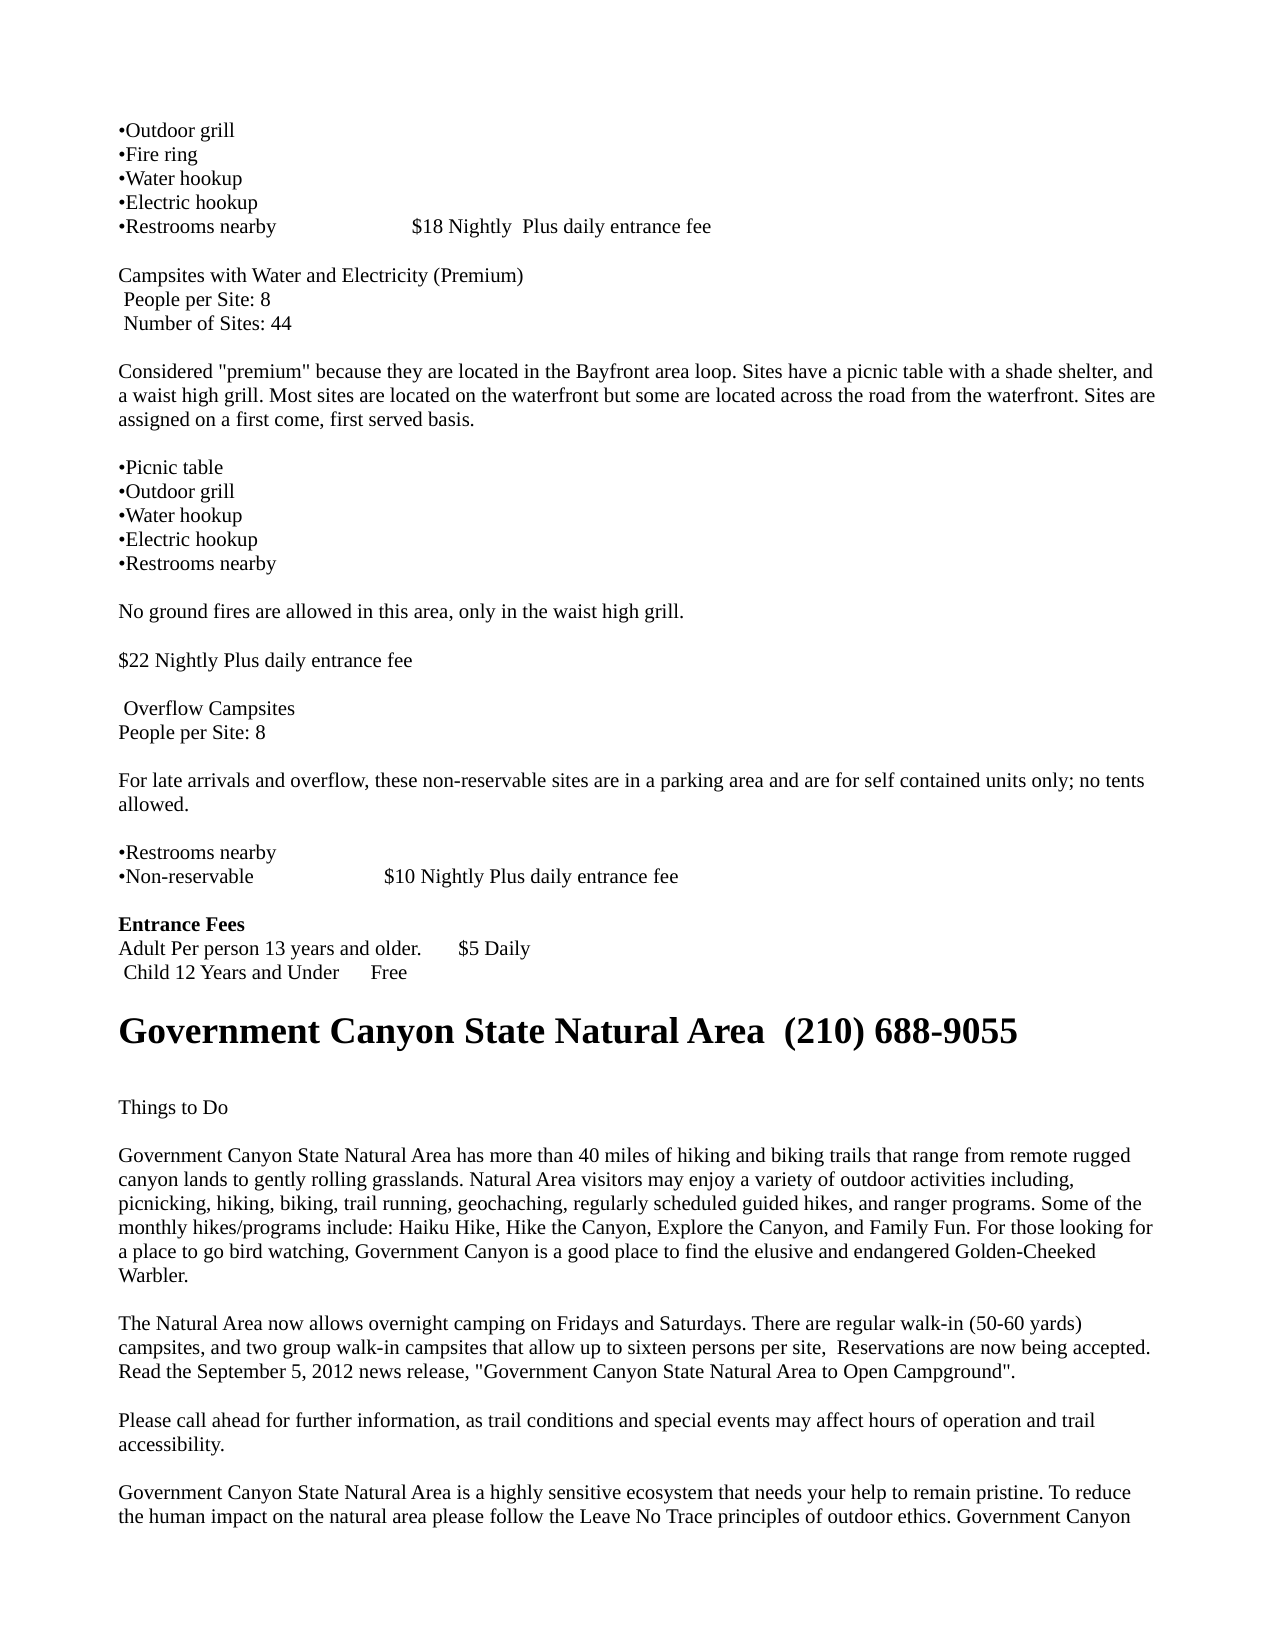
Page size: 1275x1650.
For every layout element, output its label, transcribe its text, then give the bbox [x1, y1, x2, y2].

text Overflow Campsites [118, 696, 1157, 720]
text People per Site: 8 [118, 287, 1157, 311]
text Government Canyon State Natural Area (210) 688-9055 [118, 1008, 1157, 1052]
text •Outdoor grill [118, 118, 1157, 142]
text People per Site: 8 [118, 720, 1157, 744]
text The Natural Area now allows overnight camping on Fridays and Saturdays. There are regular walk-in (50-60 yards) campsites, and two group walk-in campsites that allow up to sixteen persons per site, Reservations are now being accepted. Read the September 5, 2012 news release, "Government Canyon State Natural Area to Open Campground". [118, 1311, 1157, 1383]
text Things to Do [118, 1095, 1157, 1119]
text Campsites with Water and Electricity (Premium) [118, 262, 1157, 287]
text •Water hookup [118, 166, 1157, 190]
text No ground fires are allowed in this area, only in the waist high grill. [118, 599, 1157, 623]
text •Water hookup [118, 503, 1157, 527]
text Government Canyon State Natural Area is a highly sensitive ecosystem that needs your help to remain pristine. To reduce the human impact on the natural area please follow the Leave No Trace principles of outdoor ethics. Government Canyon [118, 1480, 1157, 1528]
text Government Canyon State Natural Area has more than 40 miles of hiking and biking trails that range from remote rugged canyon lands to gently rolling grasslands. Natural Area visitors may enjoy a variety of outdoor activities including, picnicking, hiking, biking, trail running, geochaching, regularly scheduled guided hikes, and ranger programs. Some of the monthly hikes/programs include: Haiku Hike, Hike the Canyon, Explore the Canyon, and Family Fun. For those looking for a place to go bird watching, Government Canyon is a good place to find the elusive and endangered Golden-Cheeked Warbler. [118, 1143, 1157, 1287]
text •Fire ring [118, 142, 1157, 166]
text Considered "premium" because they are located in the Bayfront area loop. Sites have a picnic table with a shade shelter, and a waist high grill. Most sites are located on the waterfront but some are located across the road from the waterfront. Sites are assigned on a first come, first served basis. [118, 359, 1157, 431]
text For late arrivals and overflow, these non-reservable sites are in a parking area and are for self contained units only; no tents allowed. [118, 768, 1157, 816]
text •Restrooms nearby [118, 551, 1157, 575]
text •Picnic table [118, 455, 1157, 479]
text •Restrooms nearby $18 Nightly Plus daily entrance fee [118, 214, 1157, 238]
text Entrance Fees [118, 912, 1157, 936]
text Adult Per person 13 years and older. $5 Daily [118, 936, 1157, 960]
text •Non-reservable $10 Nightly Plus daily entrance fee [118, 864, 1157, 888]
text Number of Sites: 44 [118, 311, 1157, 335]
text •Electric hookup [118, 190, 1157, 214]
text Please call ahead for further information, as trail conditions and special events may affect hours of operation and trail accessibility. [118, 1407, 1157, 1456]
text •Restrooms nearby [118, 840, 1157, 864]
text Child 12 Years and Under Free [118, 960, 1157, 984]
text •Electric hookup [118, 527, 1157, 551]
text •Outdoor grill [118, 479, 1157, 503]
text $22 Nightly Plus daily entrance fee [118, 647, 1157, 672]
